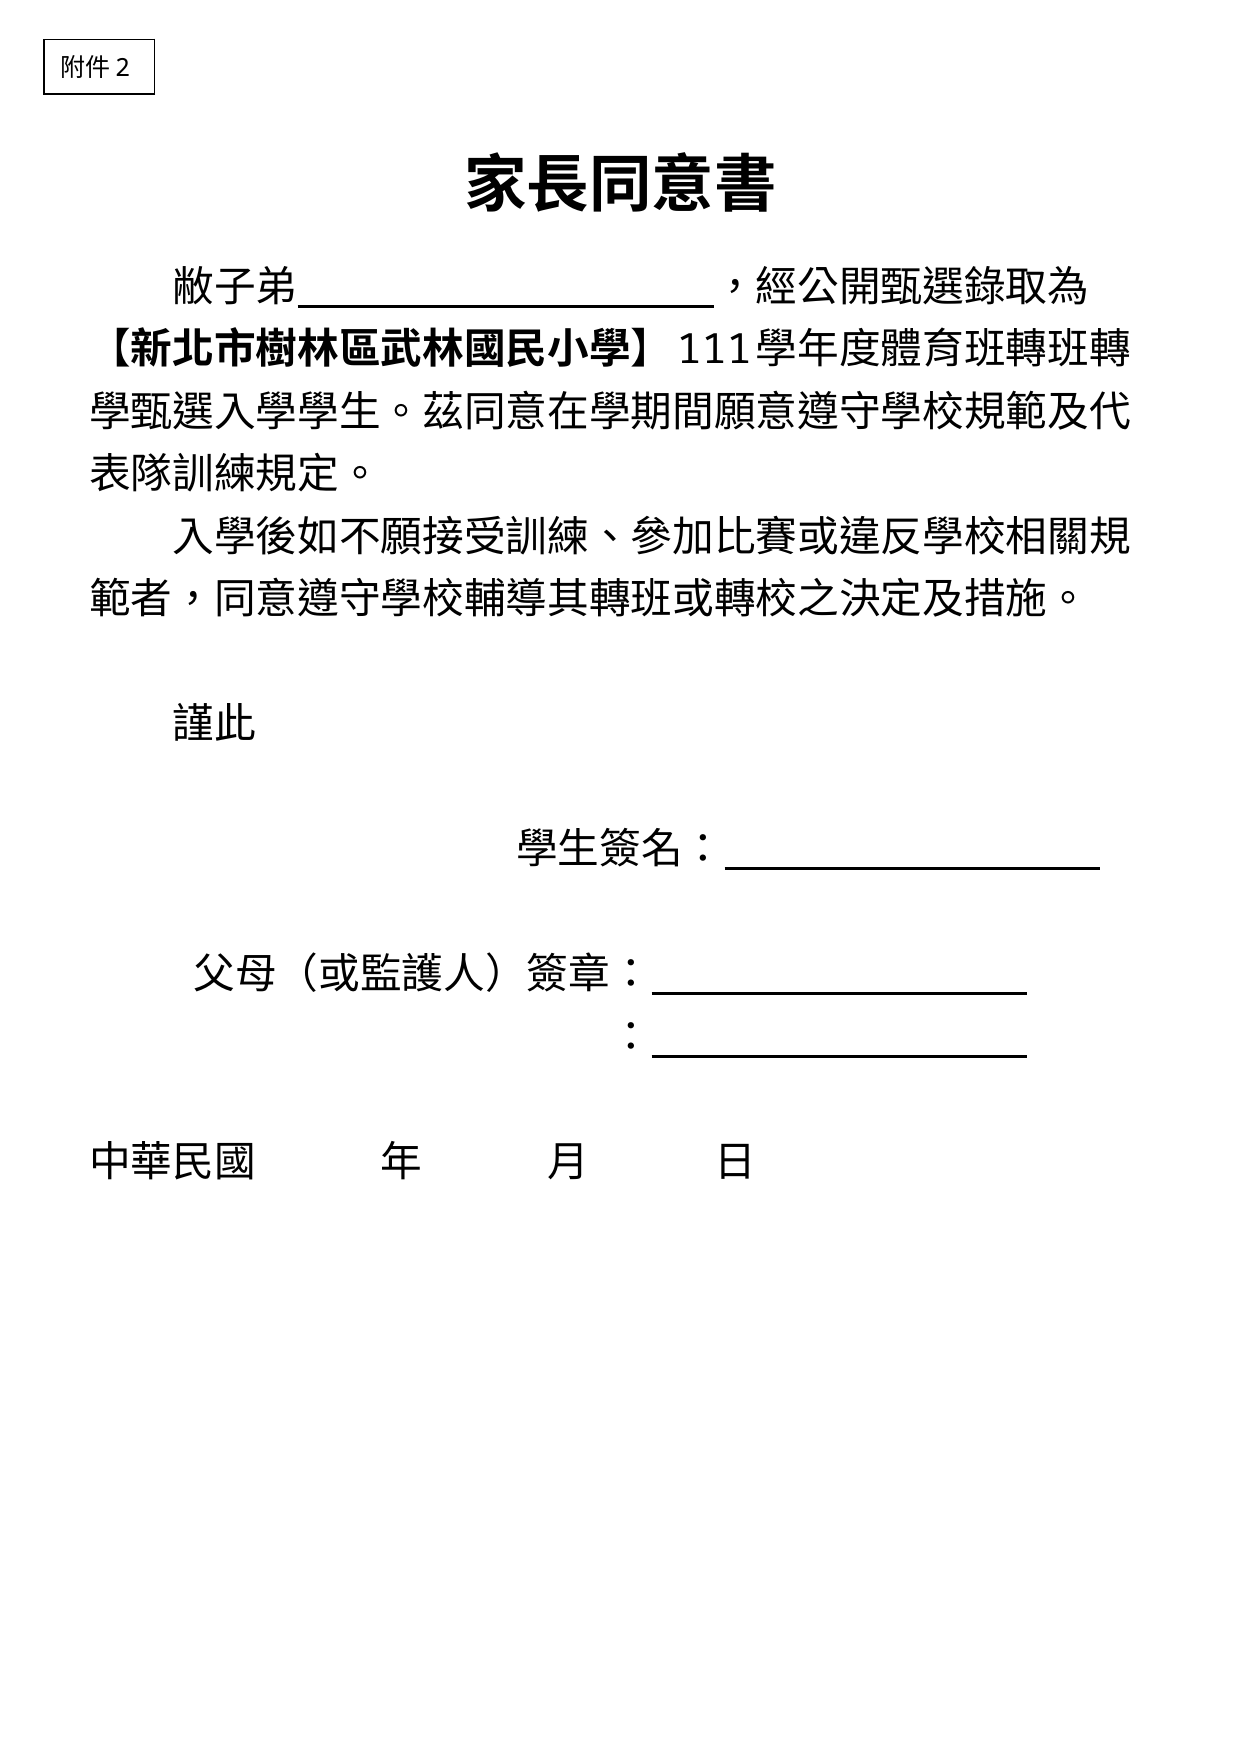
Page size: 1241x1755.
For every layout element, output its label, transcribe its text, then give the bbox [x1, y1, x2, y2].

text 中華民國 年 月 日 [89, 1117, 1151, 1179]
text 入學後如不願接受訓練、參加比賽或違反學校相關規範者，同意遵守學校輔導其轉班或轉校之決定及措施。 [89, 492, 1151, 617]
text 學生簽名： [89, 804, 1151, 867]
text 家長同意書 [89, 106, 1151, 231]
text 敝子弟 ，經公開甄選錄取為【新北市樹林區武林國民小學】111學年度體育班轉班轉學甄選入學學生。茲同意在學期間願意遵守學校規範及代表隊訓練規定。 [89, 242, 1151, 492]
text [45, 40, 154, 93]
text 附件2 [60, 48, 139, 84]
text ： [89, 992, 1151, 1054]
text 謹此 [89, 679, 1151, 742]
text 父母（或監護人）簽章： [89, 929, 1151, 992]
